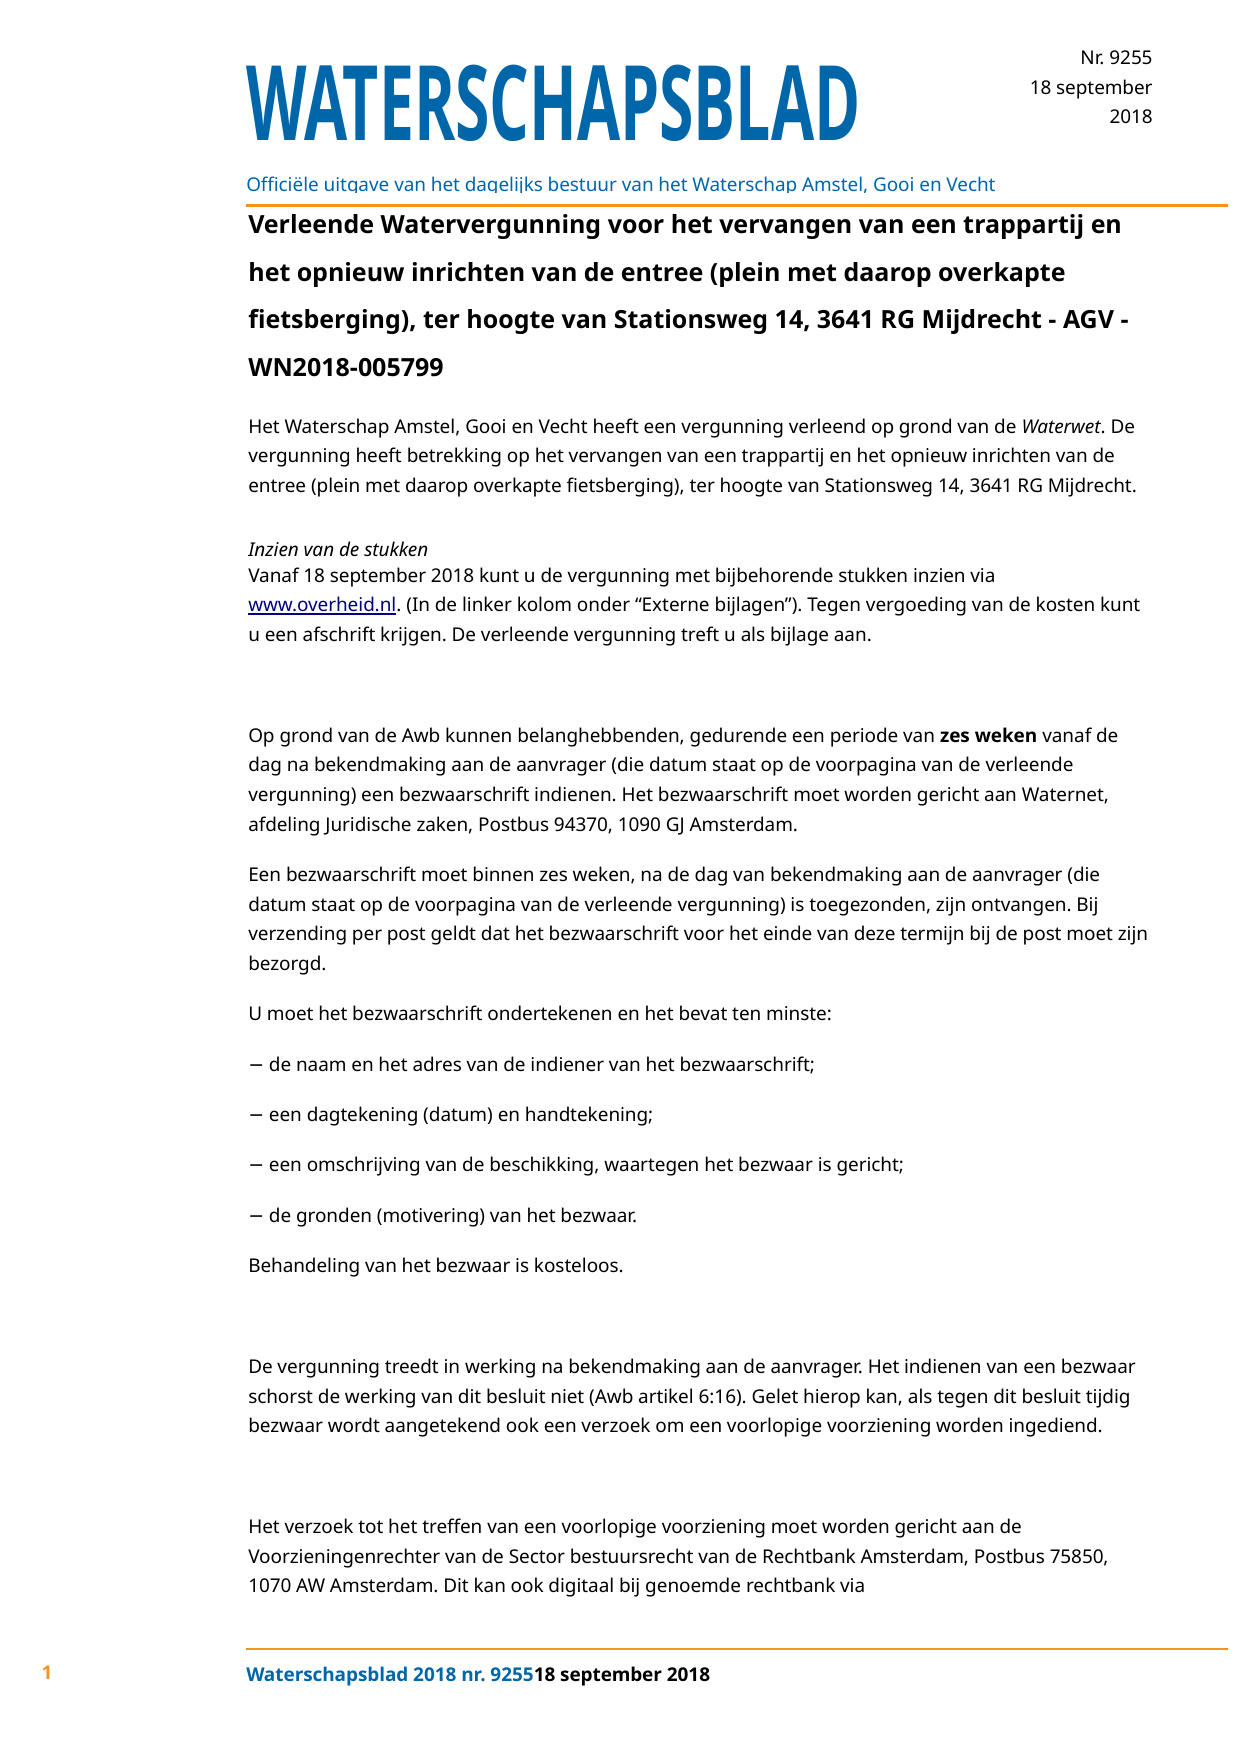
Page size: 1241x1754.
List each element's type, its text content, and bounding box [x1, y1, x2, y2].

text Op grond van de Awb kunnen belanghebbenden, gedurende een periode van zes weken vanaf de dag na bekendmaking aan de aanvrager (die datum staat op de voorpagina van de verleende vergunning) een bezwaarschrift indienen. Het bezwaarschrift moet worden gericht aan Waternet, afdeling Juridische zaken, Postbus 94370, 1090 GJ Amsterdam. [248, 722, 1152, 836]
text De vergunning treedt in werking na bekendmaking aan de aanvrager. Het indienen van een bezwaar schorst de werking van dit besluit niet (Awb artikel 6:16). Gelet hierop kan, als tegen dit besluit tijdig bezwaar wordt aangetekend ook een verzoek om een voorlopige voorziening worden ingediend. [248, 1353, 1152, 1438]
text Verleende Watervergunning voor het vervangen van een trappartij en het opnieuw inrichten van de entree (plein met daarop overkapte fietsberging), ter hoogte van Stationsweg 14, 3641 RG Mijdrecht - AGV - WN2018-005799 [248, 207, 1152, 384]
text Een bezwaarschrift moet binnen zes weken, na de dag van bekendmaking aan de aanvrager (die datum staat op de voorpagina van de verleende vergunning) is toegezonden, zijn ontvangen. Bij verzending per post geldt dat het bezwaarschrift voor het einde van deze termijn bij de post moet zijn bezorgd. [248, 861, 1152, 976]
text Behandeling van het bezwaar is kosteloos. [248, 1252, 1152, 1278]
picture [41, 47, 231, 172]
text − een dagtekening (datum) en handtekening; [248, 1101, 1152, 1127]
text − de gronden (motivering) van het bezwaar. [248, 1202, 1152, 1228]
text − de naam en het adres van de indiener van het bezwaarschrift; [248, 1051, 1152, 1076]
text − een omschrijving van de beschikking, waartegen het bezwaar is gericht; [248, 1152, 1152, 1177]
text Vanaf 18 september 2018 kunt u de vergunning met bijbehorende stukken inzien via www.overheid.nl. (In de linker kolom onder “Externe bijlagen”). Tegen vergoeding van de kosten kunt u een afschrift krijgen. De verleende vergunning treft u als bijlage aan. [248, 562, 1152, 647]
text Inzien van de stukken [248, 536, 1152, 562]
text Het verzoek tot het treffen van een voorlopige voorziening moet worden gericht aan de Voorzieningenrechter van de Sector bestuursrecht van de Rechtbank Amsterdam, Postbus 75850, 1070 AW Amsterdam. Dit kan ook digitaal bij genoemde rechtbank via [248, 1513, 1152, 1598]
text Het Waterschap Amstel, Gooi en Vecht heeft een vergunning verleend op grond van de Waterwet. De vergunning heeft betrekking op het vervangen van een trappartij en het opnieuw inrichten van de entree (plein met daarop overkapte fietsberging), ter hoogte van Stationsweg 14, 3641 RG Mijdrecht. [248, 413, 1152, 498]
text U moet het bezwaarschrift ondertekenen en het bevat ten minste: [248, 1000, 1152, 1026]
